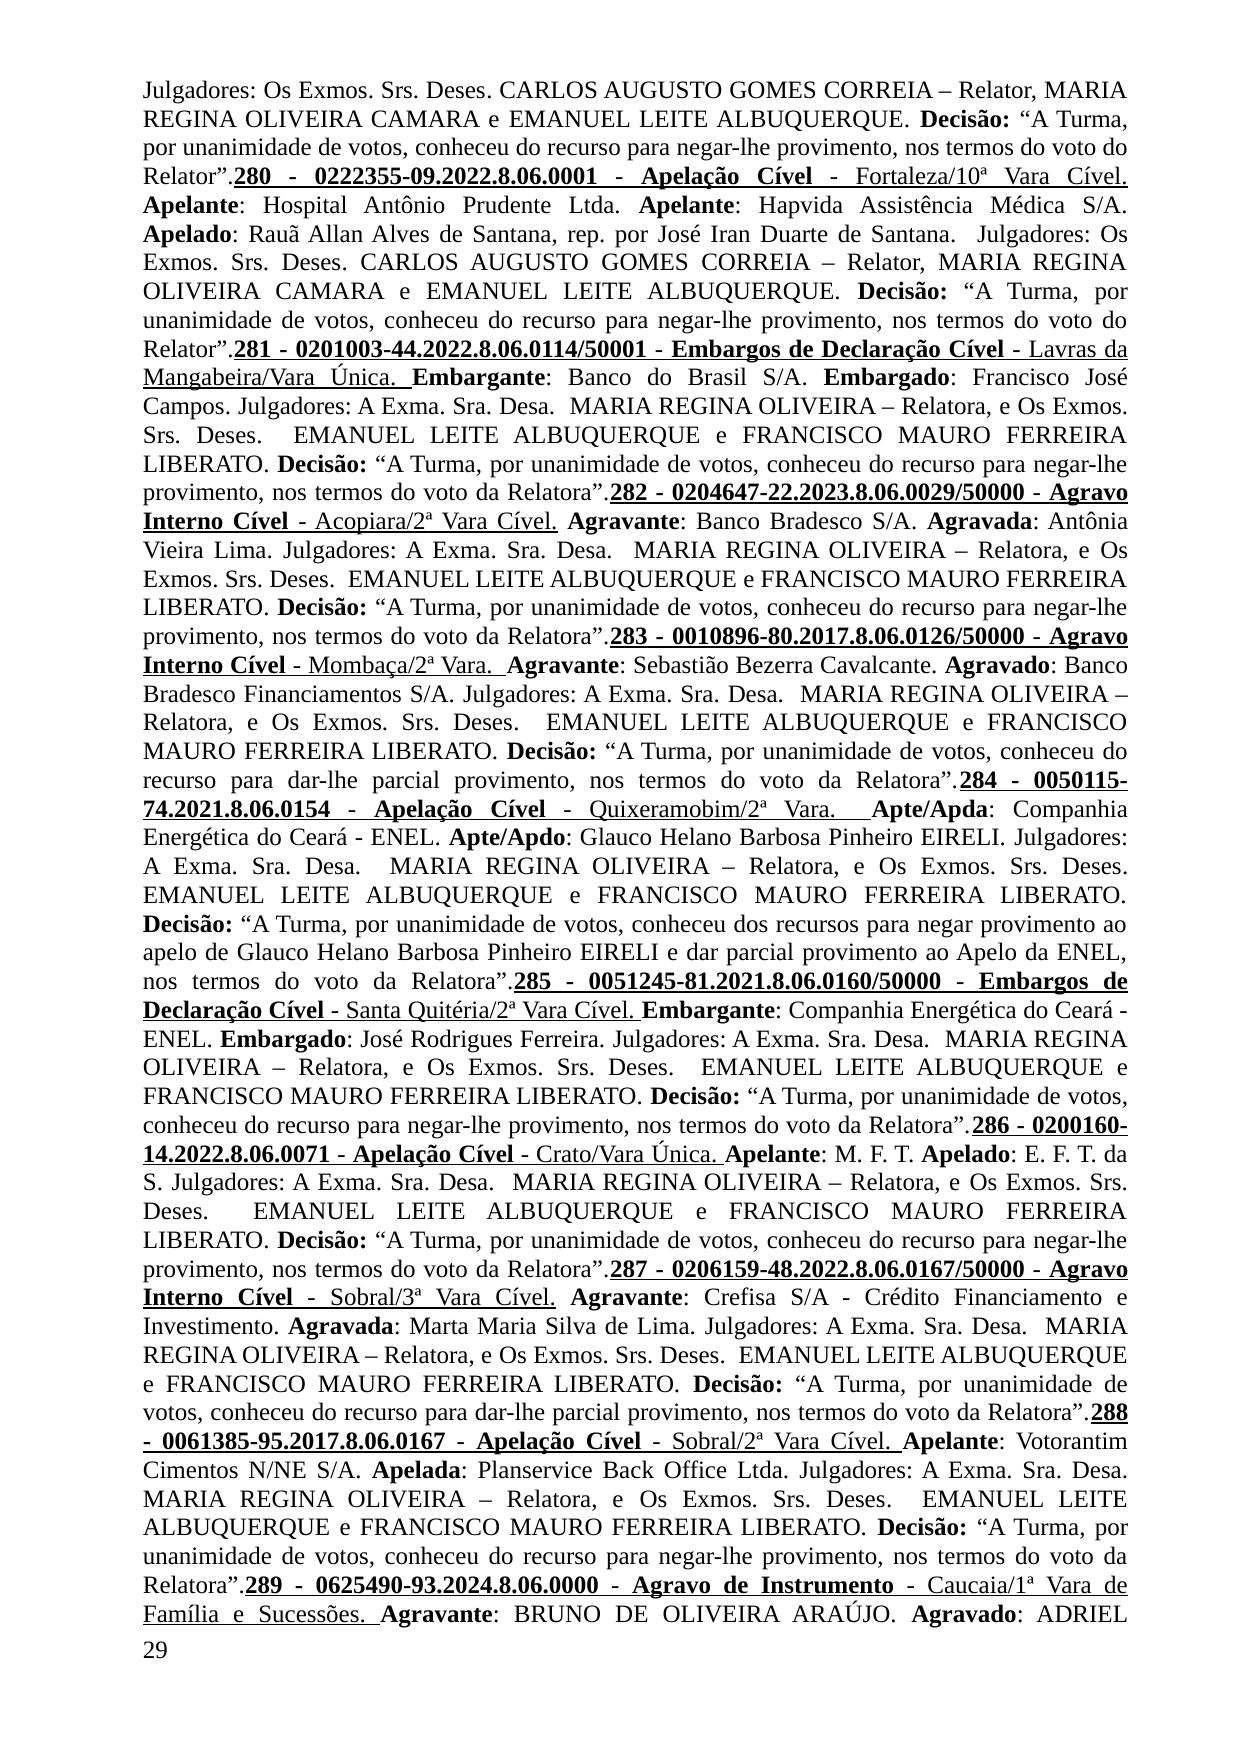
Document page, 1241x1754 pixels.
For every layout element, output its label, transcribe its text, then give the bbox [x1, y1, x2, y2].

text Julgadores: Os Exmos. Srs. Deses. CARLOS AUGUSTO GOMES CORREIA – Relator, MARIA REGINA OLIVEIRA CAMARA e EMANUEL LEITE ALBUQUERQUE. Decisão: “A Turma, por unanimidade de votos, conheceu do recurso para negar-lhe provimento, nos termos do voto do Relator”.280 - 0222355-09.2022.8.06.0001 - Apelação Cível - Fortaleza/10ª Vara Cível. Apelante: Hospital Antônio Prudente Ltda. Apelante: Hapvida Assistência Médica S/A. Apelado: Rauã Allan Alves de Santana, rep. por José Iran Duarte de Santana. Julgadores: Os Exmos. Srs. Deses. CARLOS AUGUSTO GOMES CORREIA – Relator, MARIA REGINA OLIVEIRA CAMARA e EMANUEL LEITE ALBUQUERQUE. Decisão: “A Turma, por unanimidade de votos, conheceu do recurso para negar-lhe provimento, nos termos do voto do Relator”.281 - 0201003-44.2022.8.06.0114/50001 - Embargos de Declaração Cível - Lavras da Mangabeira/Vara Única. Embargante: Banco do Brasil S/A. Embargado: Francisco José Campos. Julgadores: A Exma. Sra. Desa. MARIA REGINA OLIVEIRA – Relatora, e Os Exmos. Srs. Deses. EMANUEL LEITE ALBUQUERQUE e FRANCISCO MAURO FERREIRA LIBERATO. Decisão: “A Turma, por unanimidade de votos, conheceu do recurso para negar-lhe provimento, nos termos do voto da Relatora”.282 - 0204647-22.2023.8.06.0029/50000 - Agravo Interno Cível - Acopiara/2ª Vara Cível. Agravante: Banco Bradesco S/A. Agravada: Antônia Vieira Lima. Julgadores: A Exma. Sra. Desa. MARIA REGINA OLIVEIRA – Relatora, e Os Exmos. Srs. Deses. EMANUEL LEITE ALBUQUERQUE e FRANCISCO MAURO FERREIRA LIBERATO. Decisão: “A Turma, por unanimidade de votos, conheceu do recurso para negar-lhe provimento, nos termos do voto da Relatora”.283 - 0010896-80.2017.8.06.0126/50000 - Agravo Interno Cível - Mombaça/2ª Vara. Agravante: Sebastião Bezerra Cavalcante. Agravado: Banco Bradesco Financiamentos S/A. Julgadores: A Exma. Sra. Desa. MARIA REGINA OLIVEIRA – Relatora, e Os Exmos. Srs. Deses. EMANUEL LEITE ALBUQUERQUE e FRANCISCO MAURO FERREIRA LIBERATO. Decisão: “A Turma, por unanimidade de votos, conheceu do recurso para dar-lhe parcial provimento, nos termos do voto da Relatora”.284 - 0050115-74.2021.8.06.0154 - Apelação Cível - Quixeramobim/2ª Vara. Apte/Apda: Companhia Energética do Ceará - ENEL. Apte/Apdo: Glauco Helano Barbosa Pinheiro EIRELI. Julgadores: A Exma. Sra. Desa. MARIA REGINA OLIVEIRA – Relatora, e Os Exmos. Srs. Deses. EMANUEL LEITE ALBUQUERQUE e FRANCISCO MAURO FERREIRA LIBERATO. Decisão: “A Turma, por unanimidade de votos, conheceu dos recursos para negar provimento ao apelo de Glauco Helano Barbosa Pinheiro EIRELI e dar parcial provimento ao Apelo da ENEL, nos termos do voto da Relatora”.285 - 0051245-81.2021.8.06.0160/50000 - Embargos de Declaração Cível - Santa Quitéria/2ª Vara Cível. Embargante: Companhia Energética do Ceará - ENEL. Embargado: José Rodrigues Ferreira. Julgadores: A Exma. Sra. Desa. MARIA REGINA OLIVEIRA – Relatora, e Os Exmos. Srs. Deses. EMANUEL LEITE ALBUQUERQUE e FRANCISCO MAURO FERREIRA LIBERATO. Decisão: “A Turma, por unanimidade de votos, conheceu do recurso para negar-lhe provimento, nos termos do voto da Relatora”.286 - 0200160-14.2022.8.06.0071 - Apelação Cível - Crato/Vara Única. Apelante: M. F. T. Apelado: E. F. T. da S. Julgadores: A Exma. Sra. Desa. MARIA REGINA OLIVEIRA – Relatora, e Os Exmos. Srs. Deses. EMANUEL LEITE ALBUQUERQUE e FRANCISCO MAURO FERREIRA LIBERATO. Decisão: “A Turma, por unanimidade de votos, conheceu do recurso para negar-lhe provimento, nos termos do voto da Relatora”.287 - 0206159-48.2022.8.06.0167/50000 - Agravo Interno Cível - Sobral/3ª Vara Cível. Agravante: Crefisa S/A - Crédito Financiamento e Investimento. Agravada: Marta Maria Silva de Lima. Julgadores: A Exma. Sra. Desa. MARIA REGINA OLIVEIRA – Relatora, e Os Exmos. Srs. Deses. EMANUEL LEITE ALBUQUERQUE e FRANCISCO MAURO FERREIRA LIBERATO. Decisão: “A Turma, por unanimidade de votos, conheceu do recurso para dar-lhe parcial provimento, nos termos do voto da Relatora”.288 - 0061385-95.2017.8.06.0167 - Apelação Cível - Sobral/2ª Vara Cível. Apelante: Votorantim Cimentos N/NE S/A. Apelada: Planservice Back Office Ltda. Julgadores: A Exma. Sra. Desa. MARIA REGINA OLIVEIRA – Relatora, e Os Exmos. Srs. Deses. EMANUEL LEITE ALBUQUERQUE e FRANCISCO MAURO FERREIRA LIBERATO. Decisão: “A Turma, por unanimidade de votos, conheceu do recurso para negar-lhe provimento, nos termos do voto da Relatora”.289 - 0625490-93.2024.8.06.0000 - Agravo de Instrumento - Caucaia/1ª Vara de Família e Sucessões. Agravante: BRUNO DE OLIVEIRA ARAÚJO. Agravado: ADRIEL [143, 75, 1128, 1627]
